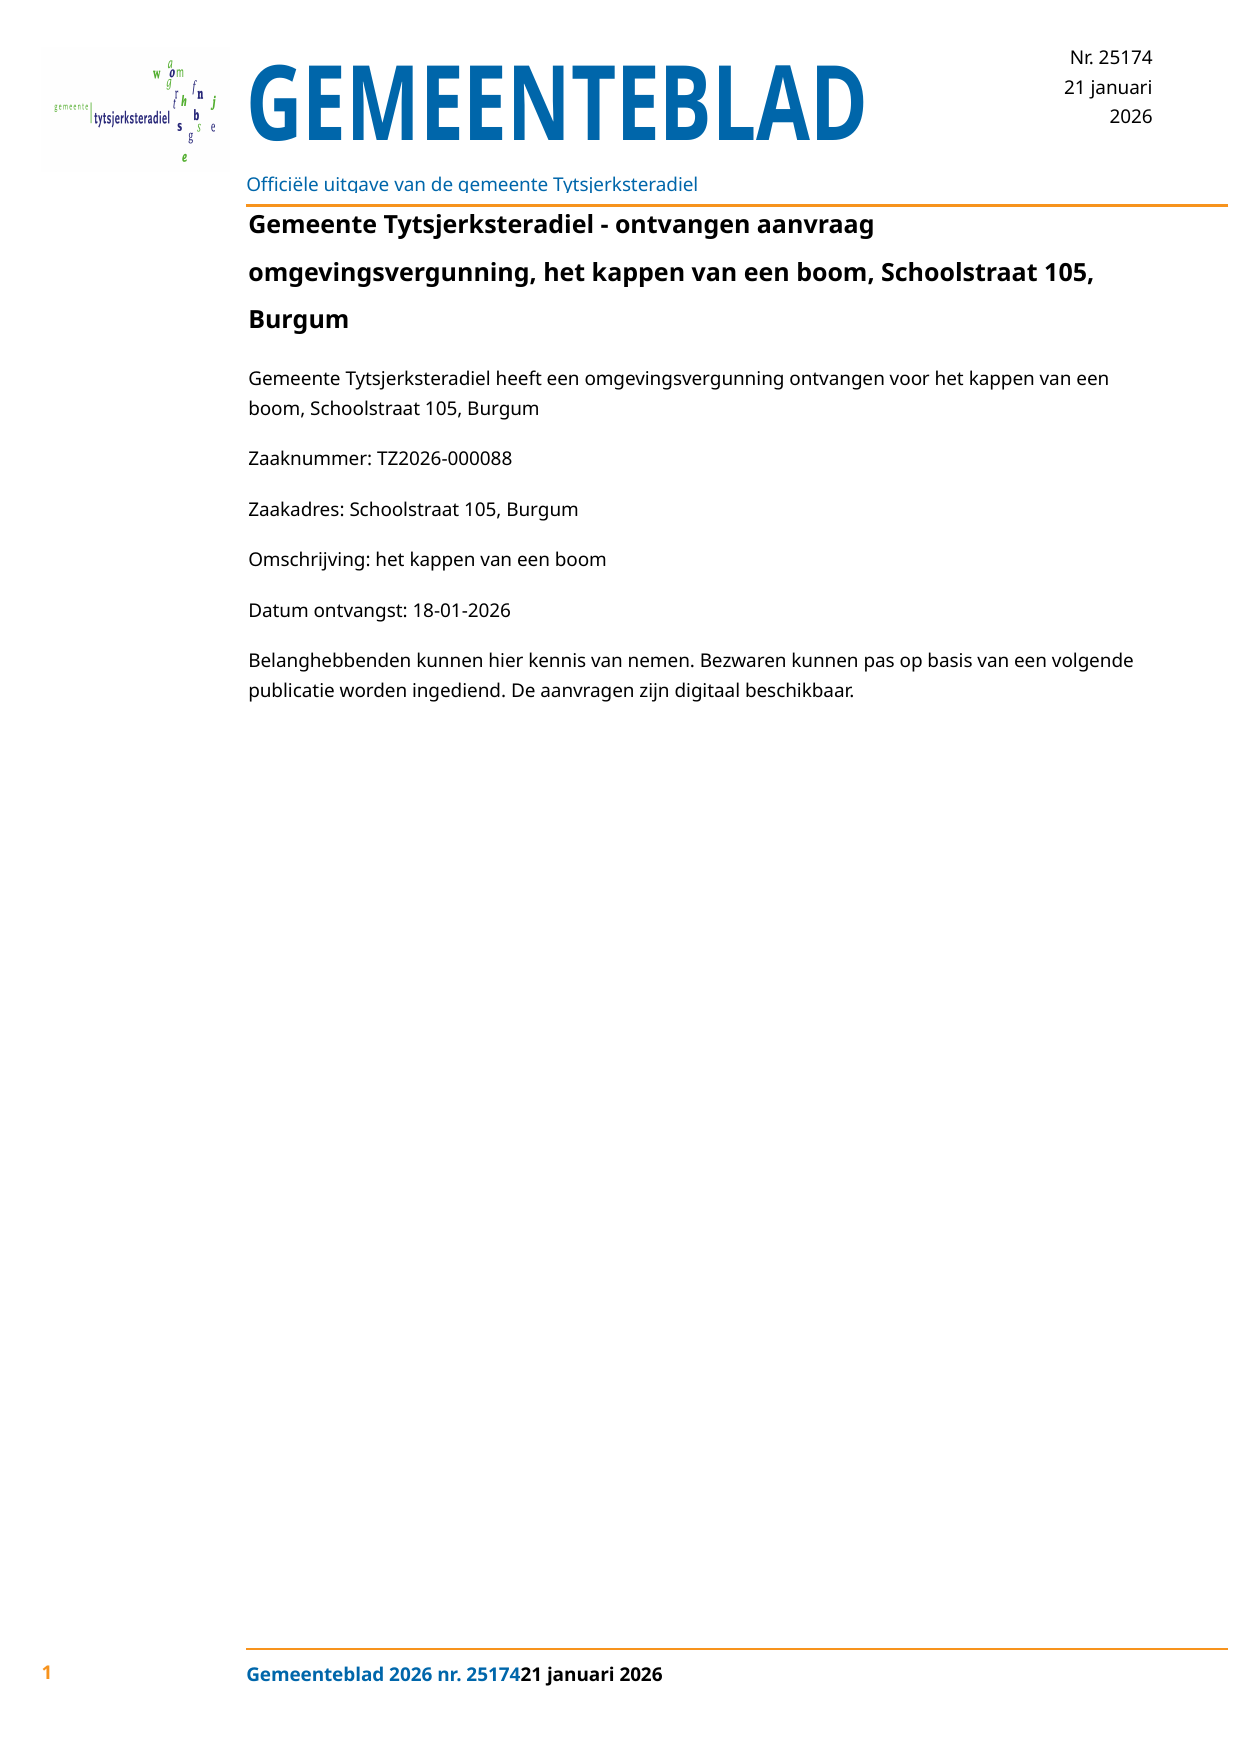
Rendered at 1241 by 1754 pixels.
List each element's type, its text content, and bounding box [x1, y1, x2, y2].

text Gemeente Tytsjerksteradiel heeft een omgevingsvergunning ontvangen voor het kappen van een boom, Schoolstraat 105, Burgum [248, 366, 1152, 421]
picture [41, 47, 231, 172]
text Zaaknummer: TZ2026-000088 [248, 446, 1152, 471]
text Datum ontvangst: 18-01-2026 [248, 597, 1152, 622]
text Belanghebbenden kunnen hier kennis van nemen. Bezwaren kunnen pas op basis van een volgende publicatie worden ingediend. De aanvragen zijn digitaal beschikbaar. [248, 647, 1152, 702]
text Gemeente Tytsjerksteradiel - ontvangen aanvraag omgevingsvergunning, het kappen van een boom, Schoolstraat 105, Burgum [248, 207, 1152, 336]
text Omschrijving: het kappen van een boom [248, 546, 1152, 572]
text Zaakadres: Schoolstraat 105, Burgum [248, 496, 1152, 522]
